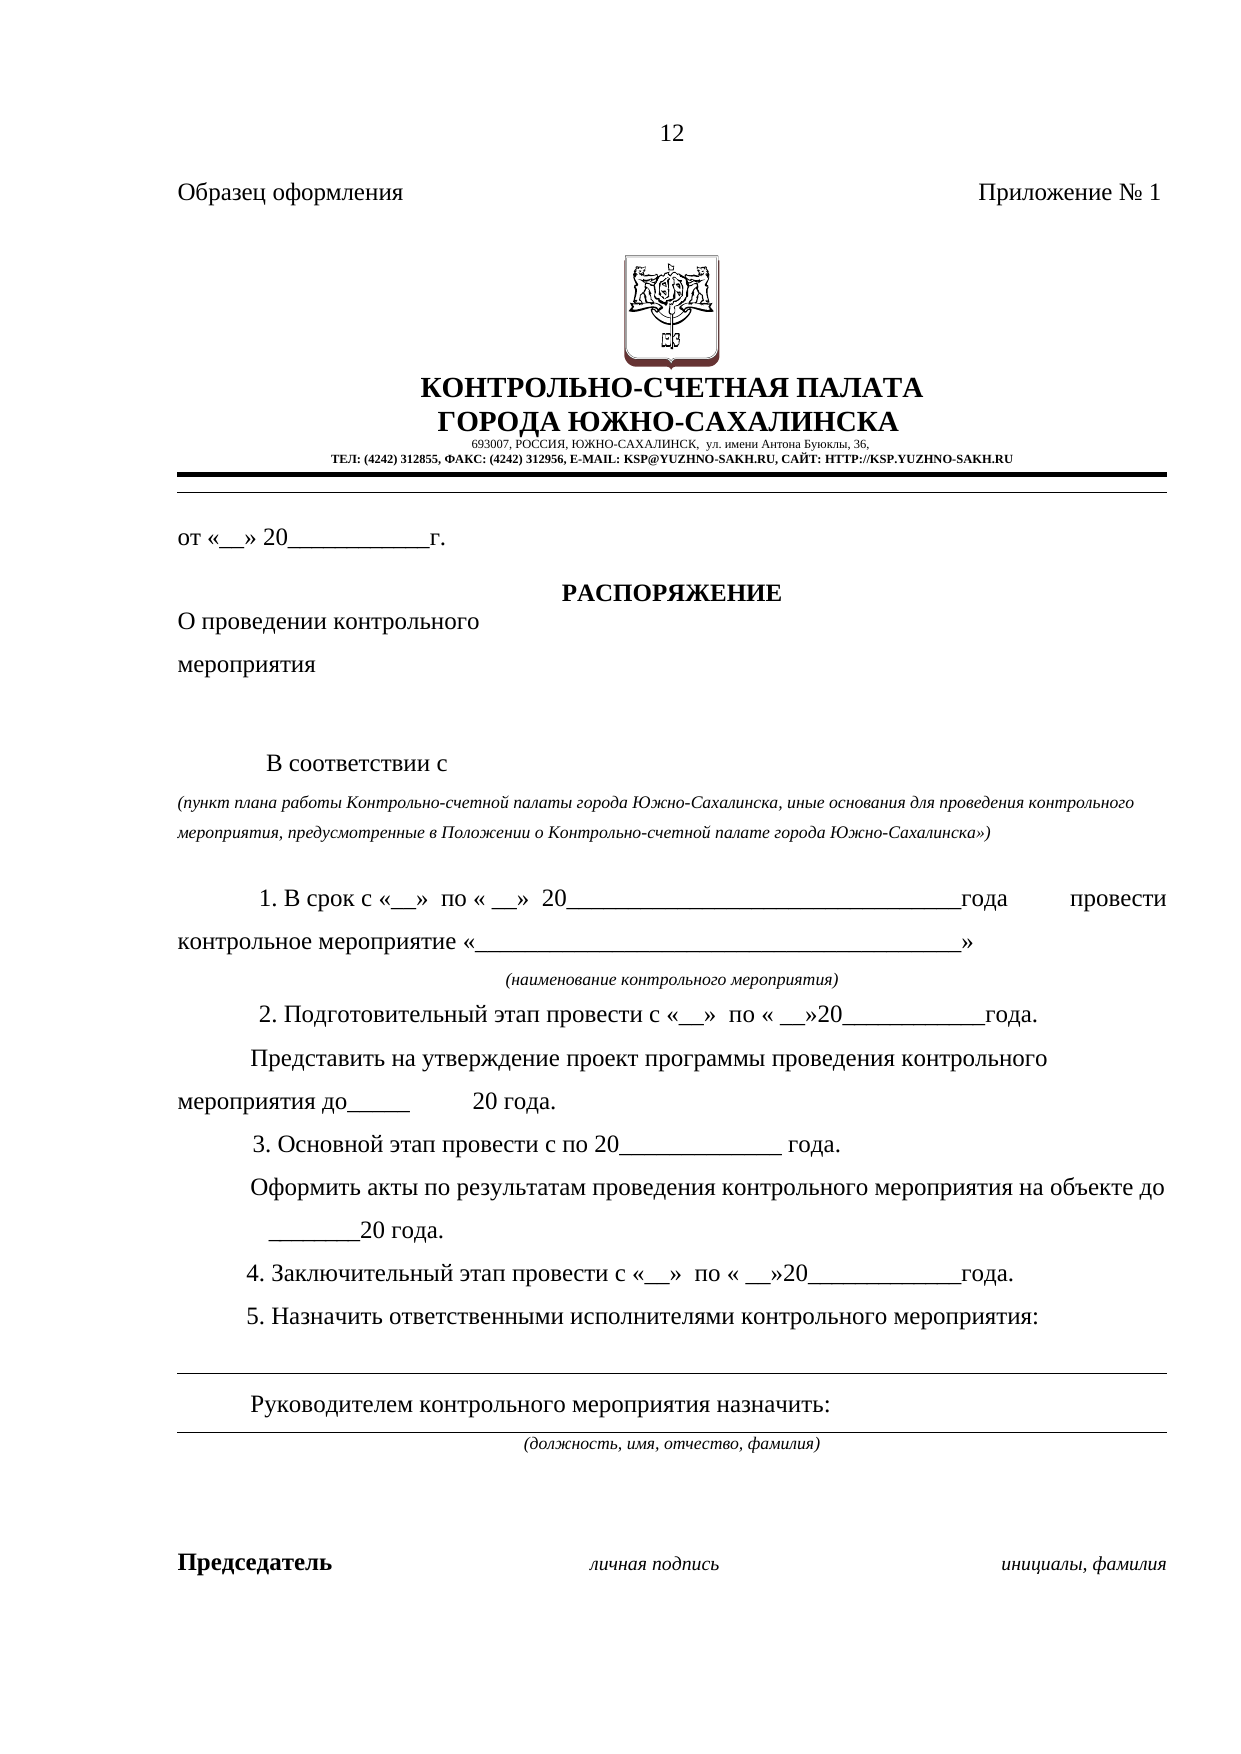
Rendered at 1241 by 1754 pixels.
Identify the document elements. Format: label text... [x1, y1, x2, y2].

text Оформить акты по результатам проведения контрольного мероприятия на объекте до 20 года. [250, 1172, 1167, 1244]
list 3. Основной этап провести с по 20_____________ года. [177, 1129, 1167, 1158]
text 1. В срок с «__» по « __» 20 года провести контрольное мероприятие « » [177, 883, 1167, 955]
subtitle РАСПОРЯЖЕНИЕ [177, 578, 1167, 606]
text города южно-сахалинска [177, 404, 1167, 437]
text (пункт плана работы Контрольно-счетной палаты города Южно-Сахалинска, иные основания для проведения контрольного мероприятия, предусмотренные в Положении о Контрольно-счетной палате города Южно-Сахалинска») [177, 792, 1167, 842]
text КОНТРОЛЬНО-СЧЕТНАЯ ПАЛАТА [177, 256, 1167, 404]
list 2. Подготовительный этап провести с «__» по « __»20 года. [177, 999, 1167, 1028]
text (должность, имя, отчество, фамилия) [177, 1433, 1167, 1453]
list В соответствии с [266, 748, 1167, 777]
list Образец оформления Приложение № 1 [177, 177, 1167, 205]
text 5. Назначить ответственными исполнителями контрольного мероприятия: [177, 1301, 1167, 1330]
text от « » 20 г. [177, 522, 1167, 551]
text 693007, РОССИЯ, ЮЖНО-САХАЛИНСК, ул. имени Антона Буюклы, 36, [177, 437, 1167, 452]
text Председатель личная подпись инициалы, фамилия [177, 1547, 1167, 1576]
text Представить на утверждение проект программы проведения контрольного мероприятия до_____ 20 года. [177, 1043, 1167, 1114]
list О проведении контрольного [177, 606, 1167, 635]
text ТЕЛ: (4242) 312855, ФАКС: (4242) 312956, E-MAIL: ksp@yuzhno-sakh.ru, САЙТ: http://ksp.yuzhno-sakh.ru [177, 452, 1167, 466]
list мероприятия [177, 649, 1167, 678]
list 4. Заключительный этап провести с «__» по « __»20 года. [177, 1258, 1167, 1287]
table_header [177, 477, 1167, 491]
text Руководителем контрольного мероприятия назначить: [177, 1389, 1167, 1417]
text (наименование контрольного мероприятия) [177, 969, 1167, 989]
